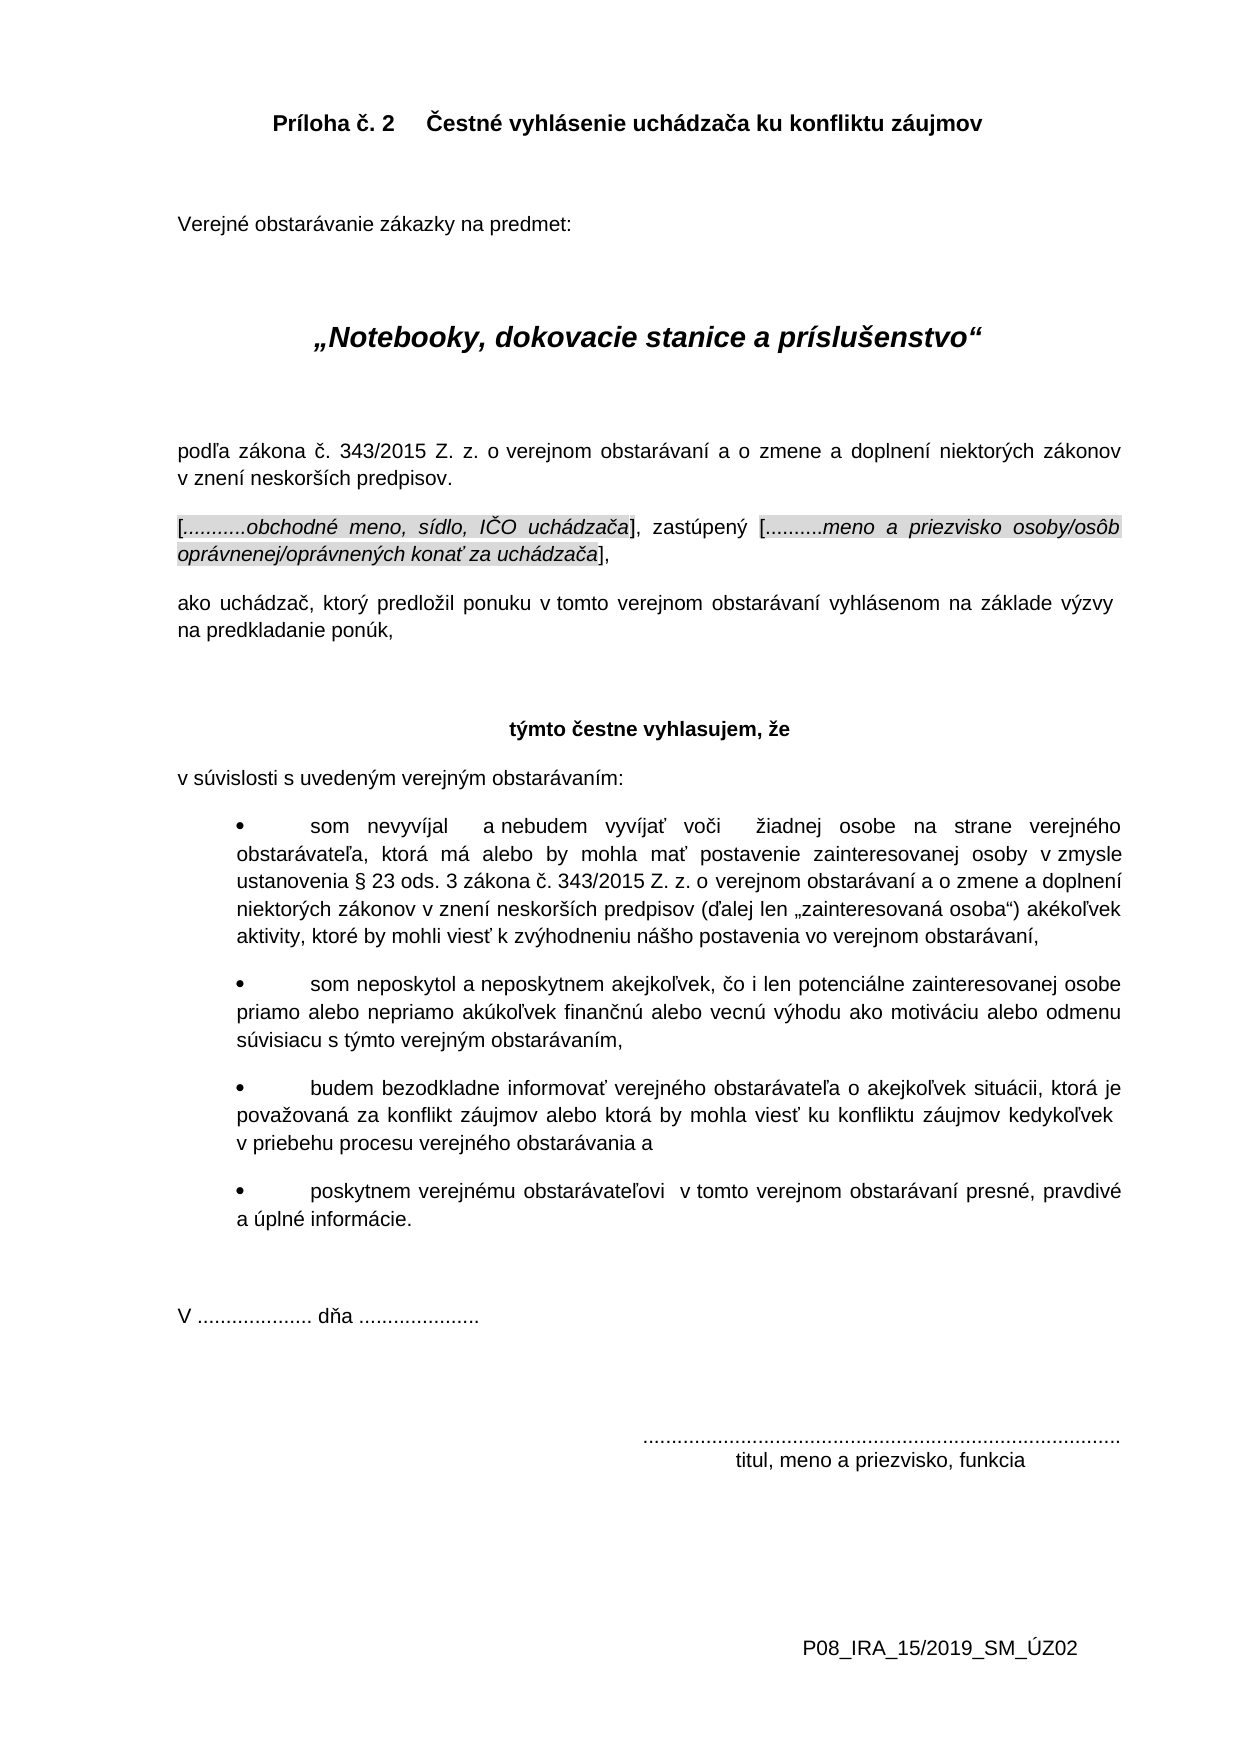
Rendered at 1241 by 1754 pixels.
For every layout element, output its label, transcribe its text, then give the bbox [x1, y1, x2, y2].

text V .................... dňa ..................... [177, 1303, 1122, 1327]
list budem bezodkladne informovať verejného obstarávateľa o akejkoľvek situácii, ktorá je považovaná za konflikt záujmov alebo ktorá by mohla viesť ku konfliktu záujmov kedykoľvek v priebehu procesu verejného obstarávania a [236, 1076, 1122, 1155]
list som neposkytol a neposkytnem akejkoľvek, čo i len potenciálne zainteresovanej osobe priamo alebo nepriamo akúkoľvek finančnú alebo vecnú výhodu ako motiváciu alebo odmenu súvisiacu s týmto verejným obstarávaním, [236, 972, 1122, 1051]
text týmto čestne vyhlasujem, že [177, 717, 1122, 741]
text ako uchádzač, ktorý predložil ponuku v tomto verejnom obstarávaní vyhlásenom na základe výzvy na predkladanie ponúk, [177, 590, 1122, 642]
list poskytnem verejnému obstarávateľovi v tomto verejnom obstarávaní presné, pravdivé a úplné informácie. [236, 1179, 1122, 1231]
text podľa zákona č. 343/2015 Z. z. o verejnom obstarávaní a o zmene a doplnení niektorých zákonov v znení neskorších predpisov. [177, 439, 1122, 490]
text v súvislosti s uvedeným verejným obstarávaním: [177, 766, 1122, 789]
list som nevyvíjal a nebudem vyvíjať voči žiadnej osobe na strane verejného obstarávateľa, ktorá má alebo by mohla mať postavenie zainteresovanej osoby v zmysle ustanovenia § 23 ods. 3 zákona č. 343/2015 Z. z. o verejnom obstarávaní a o zmene a doplnení niektorých zákonov v znení neskorších predpisov (ďalej len „zainteresovaná osoba“) akékoľvek aktivity, ktoré by mohli viesť k zvýhodneniu nášho postavenia vo verejnom obstarávaní, [236, 814, 1122, 948]
text Príloha č. 2 Čestné vyhlásenie uchádzača ku konfliktu záujmov [133, 110, 1122, 136]
text [...........obchodné meno, sídlo, IČO uchádzača], zastúpený [..........meno a priezvisko osoby/osôb oprávnenej/oprávnených konať za uchádzača], [177, 514, 1122, 566]
text titul, meno a priezvisko, funkcia [133, 1448, 1063, 1472]
text „Notebooky, dokovacie stanice a príslušenstvo“ [177, 320, 1122, 353]
text ................................................................................... [177, 1424, 1122, 1448]
text Verejné obstarávanie zákazky na predmet: [177, 212, 1122, 236]
